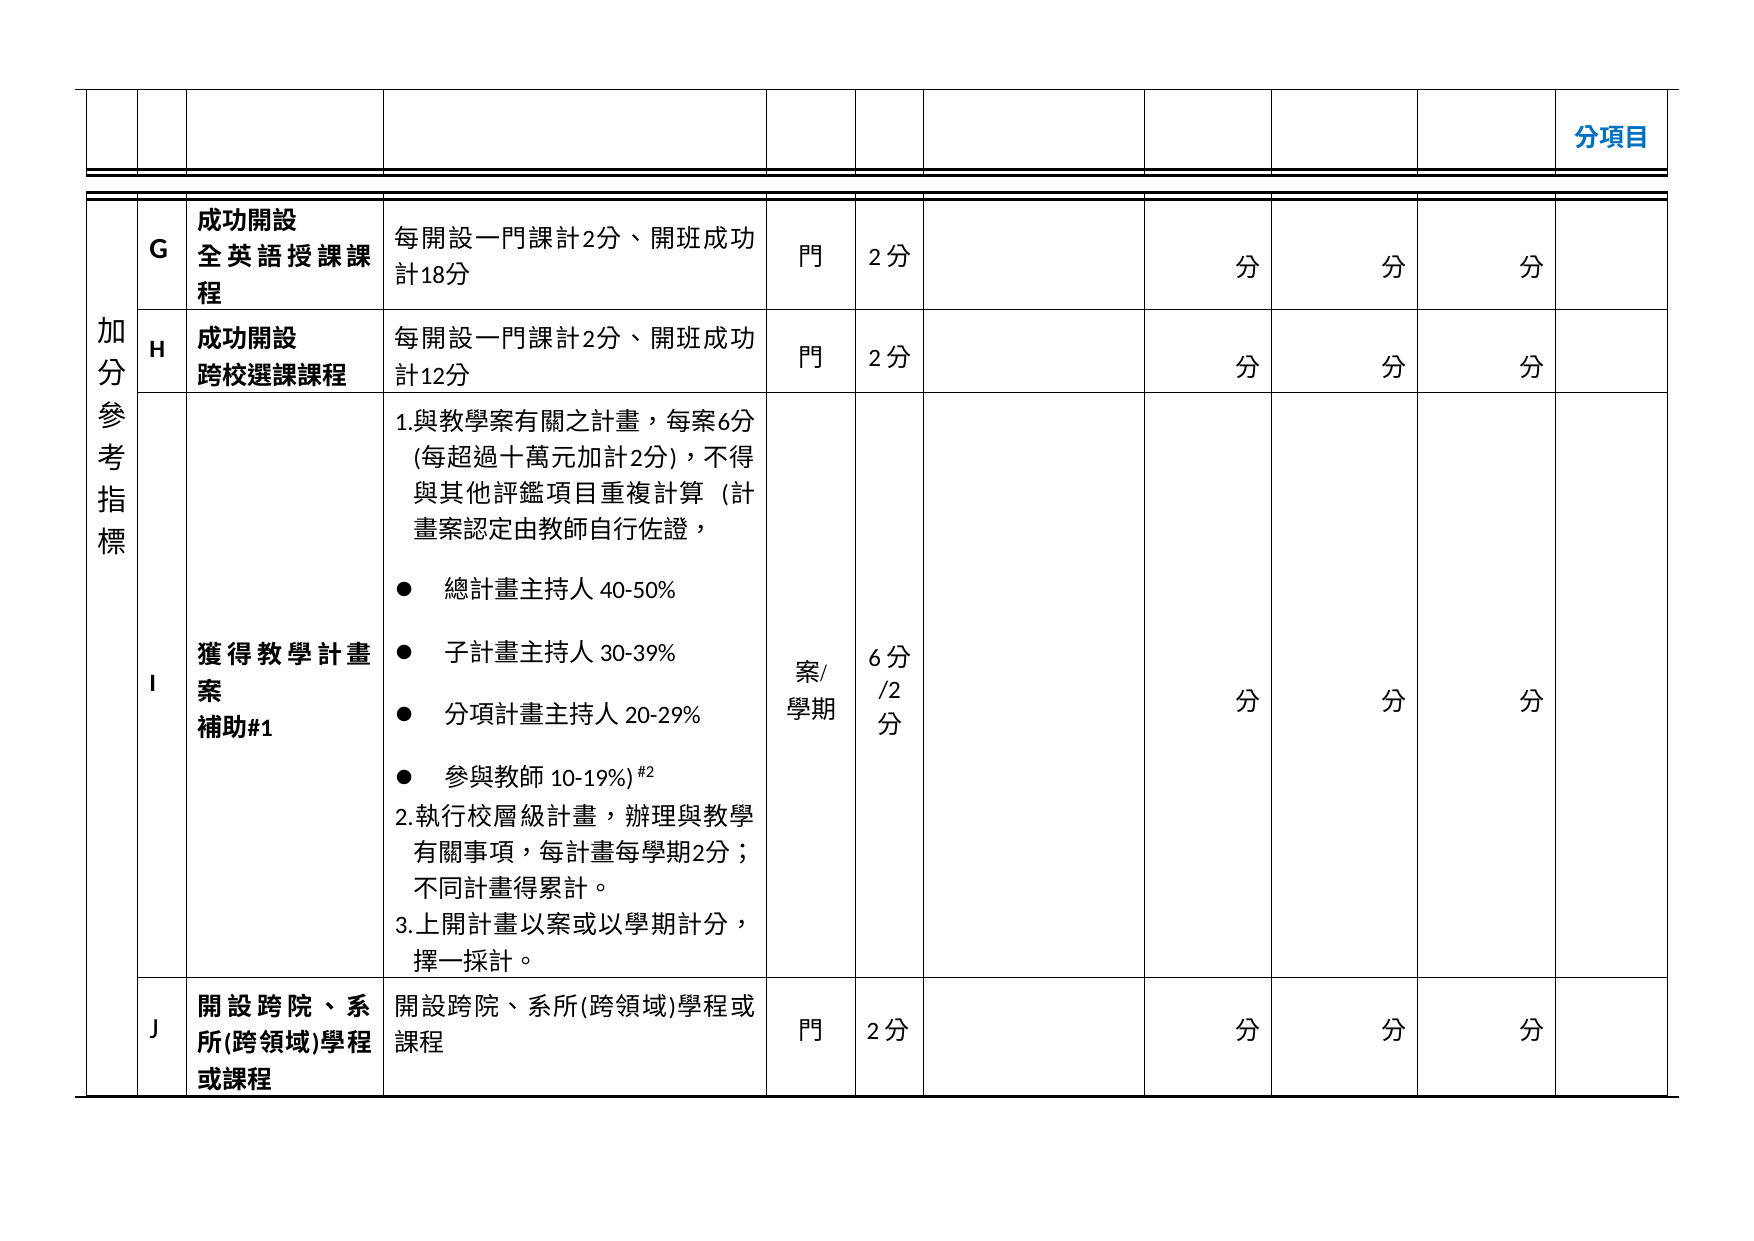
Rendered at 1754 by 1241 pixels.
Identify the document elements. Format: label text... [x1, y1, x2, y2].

table_cell [1145, 90, 1271, 167]
table_cell 分 [1418, 393, 1555, 977]
table_cell [187, 194, 383, 198]
table_cell G [138, 201, 186, 309]
table_cell [924, 90, 1144, 167]
table_cell 分 [1418, 310, 1555, 392]
table_cell 開設跨院、系所(跨領域)學程或課程 [187, 978, 383, 1095]
table_cell [1556, 393, 1667, 977]
table_cell [1145, 194, 1271, 198]
table_cell [767, 90, 855, 167]
table_cell H [138, 310, 186, 392]
table_cell [767, 194, 855, 198]
table_cell [138, 90, 186, 167]
table_cell 分 [1272, 201, 1417, 309]
table_cell [924, 393, 1144, 977]
table_cell 分 [1145, 310, 1271, 392]
table_cell [1089, 177, 1253, 191]
table_cell 2分 [856, 201, 923, 309]
table_cell [87, 90, 137, 167]
table_cell [1556, 310, 1667, 392]
table_cell 2分 [856, 310, 923, 392]
table_cell 分 [1145, 393, 1271, 977]
table_cell [1556, 194, 1667, 198]
table_cell [187, 90, 383, 167]
table_cell 6分/2分 [856, 393, 923, 977]
table_cell 成功開設 全英語授課課程 [187, 201, 383, 309]
table_cell 2分 [856, 978, 923, 1095]
table_cell 分 [1418, 978, 1555, 1095]
table_cell 分 [1145, 978, 1271, 1095]
table_cell 分 [1272, 310, 1417, 392]
table_cell [924, 310, 1144, 392]
table_cell J [138, 978, 186, 1095]
table_cell 分 [1418, 201, 1555, 309]
table_cell [1253, 177, 1417, 191]
table_cell 分項目 [1556, 90, 1667, 167]
table_cell [1556, 978, 1667, 1095]
table_cell [1556, 201, 1667, 309]
table_cell [384, 194, 766, 198]
table_cell [1272, 90, 1417, 167]
table_cell 開設跨院、系所(跨領域)學程或課程 [384, 978, 766, 1095]
table_cell 案/ 學期 [767, 393, 855, 977]
table_cell [1272, 194, 1417, 198]
table_cell [384, 90, 766, 167]
table_cell 門 [767, 201, 855, 309]
table_header [75, 90, 86, 1096]
table_cell 加分參考指標 [87, 201, 137, 1095]
table_cell 分 [1272, 393, 1417, 977]
table_cell 分 [1272, 978, 1417, 1095]
table_cell [924, 194, 1144, 198]
table_cell [856, 90, 923, 167]
table_cell [924, 201, 1144, 309]
table_header [1668, 90, 1679, 1096]
table_cell 門 [767, 310, 855, 392]
table_cell [924, 978, 1144, 1095]
table_cell [856, 194, 923, 198]
table_cell [138, 194, 186, 198]
table_cell 分 [1145, 201, 1271, 309]
table_cell 獲得教學計畫案 補助#1 [187, 393, 383, 977]
table_cell [924, 177, 1089, 191]
table_cell 每開設一門課計2分、開班成功計18分 [384, 201, 766, 309]
table_cell 成功開設 跨校選課課程 [187, 310, 383, 392]
table_cell [1417, 177, 1668, 191]
table_cell [1418, 90, 1555, 167]
table_cell [1418, 194, 1555, 198]
table_cell 每開設一門課計2分、開班成功計12分 [384, 310, 766, 392]
table_cell 門 [767, 978, 855, 1095]
table_cell I [138, 393, 186, 977]
table_cell [86, 177, 924, 191]
table_cell 1.與教學案有關之計畫，每案6分(每超過十萬元加計2分)，不得與其他評鑑項目重複計算 (計畫案認定由教師自行佐證， 總計畫主持人40-50% 子計畫主持人30-39% 分項計畫主持人20-29% 參與教師10-19%) #2 2.執行校層級計畫，辦理與教學有關事項，每計畫每學期2分；不同計畫得累計。 3.上開計畫以案或以學期計分，擇一採計。 [384, 393, 766, 977]
